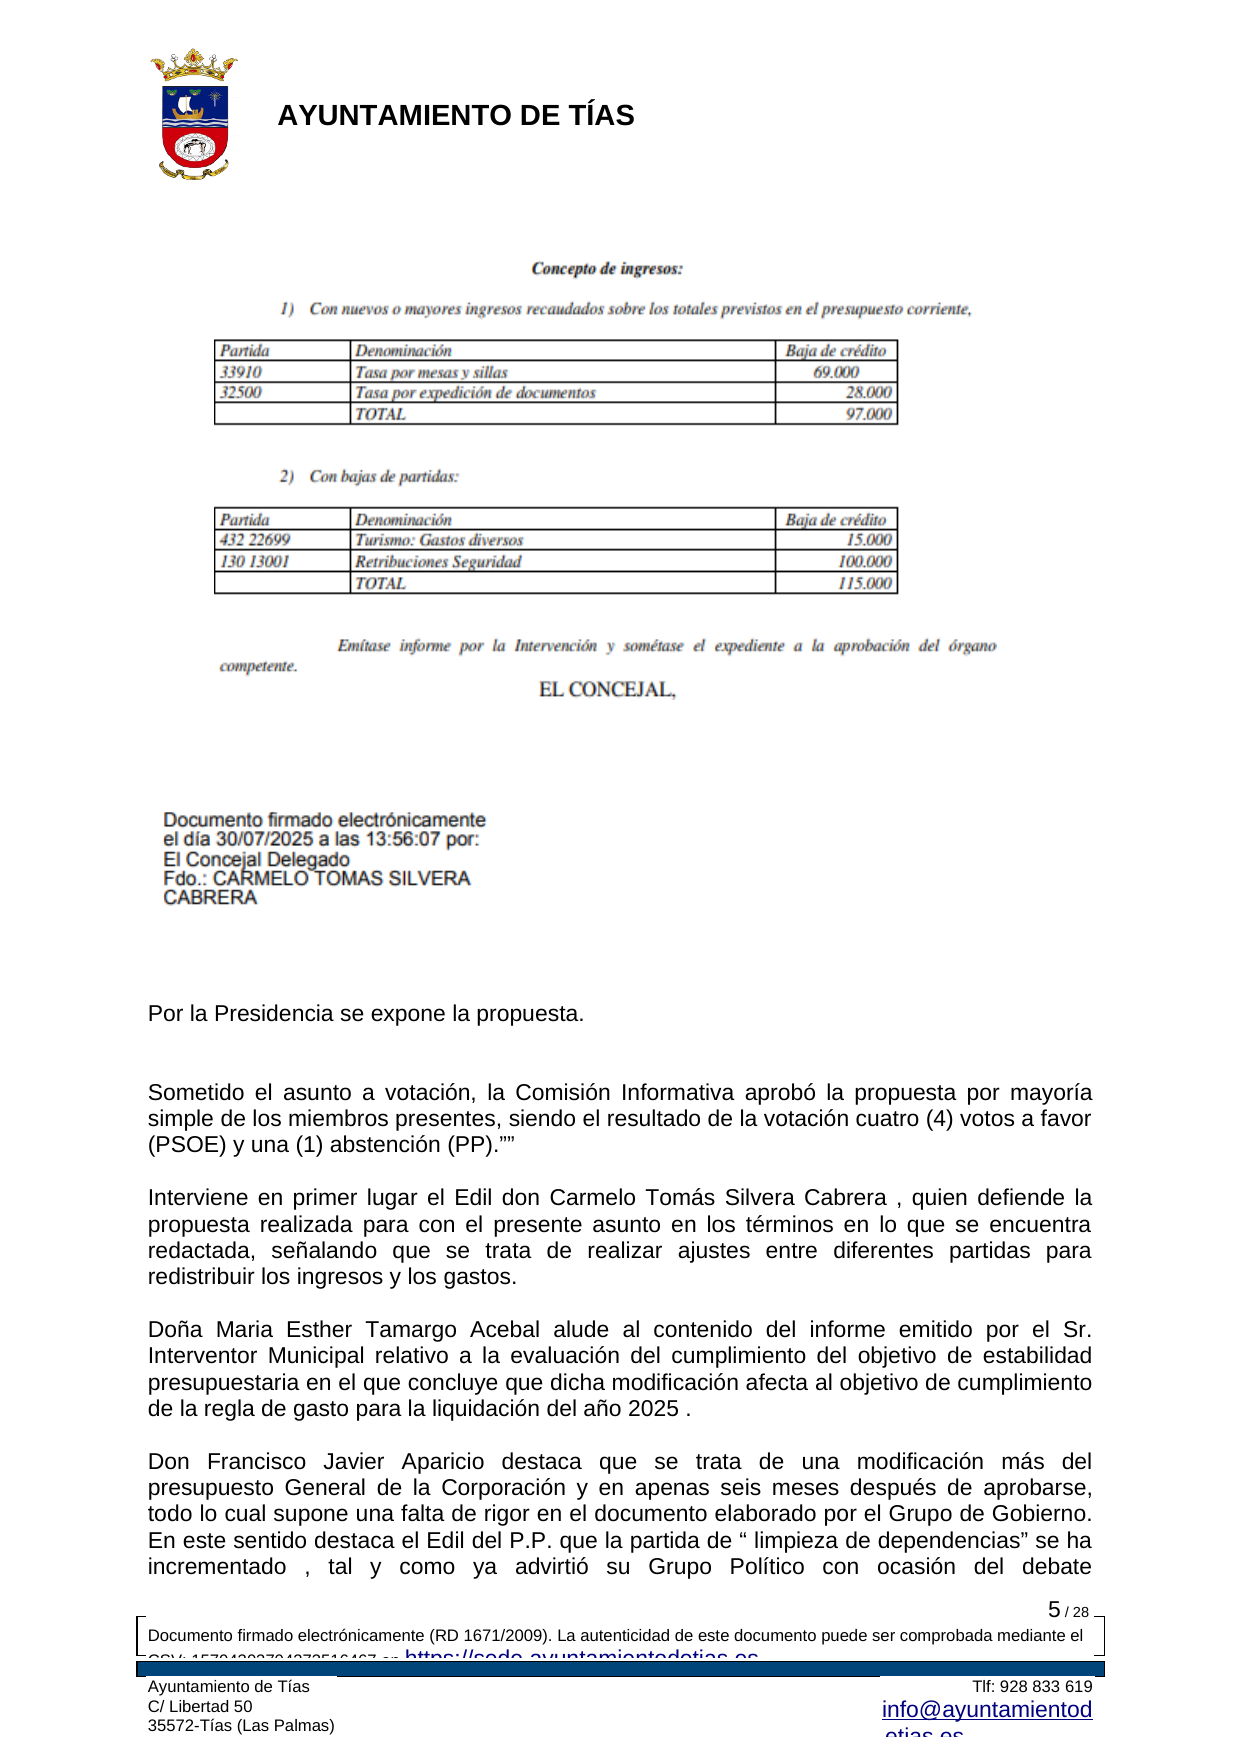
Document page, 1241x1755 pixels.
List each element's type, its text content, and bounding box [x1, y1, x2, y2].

text Sometido el asunto a votación, la Comisión Informativa aprobó la propuesta por mayoría simple de los miembros presentes, siendo el resultado de la votación cuatro (4) votos a favor (PSOE) y una (1) abstención (PP).”” [148, 1079, 1093, 1158]
text Por la Presidencia se expone la propuesta. [148, 1000, 1105, 1026]
text Don Francisco Javier Aparicio destaca que se trata de una modificación más del presupuesto General de la Corporación y en apenas seis meses después de aprobarse, todo lo cual supone una falta de rigor en el documento elaborado por el Grupo de Gobierno. En este sentido destaca el Edil del P.P. que la partida de “ limpieza de dependencias” se ha incrementado , tal y como ya advirtió su Grupo Político con ocasión del debate [148, 1448, 1093, 1579]
text Doña Maria Esther Tamargo Acebal alude al contenido del informe emitido por el Sr. Interventor Municipal relativo a la evaluación del cumplimiento del objetivo de estabilidad presupuestaria en el que concluye que dicha modificación afecta al objetivo de cumplimiento de la regla de gasto para la liquidación del año 2025 . [148, 1316, 1093, 1421]
text Interviene en primer lugar el Edil don Carmelo Tomás Silvera Cabrera , quien defiende la propuesta realizada para con el presente asunto en los términos en lo que se encuentra redactada, señalando que se trata de realizar ajustes entre diferentes partidas para redistribuir los ingresos y los gastos. [148, 1184, 1093, 1289]
